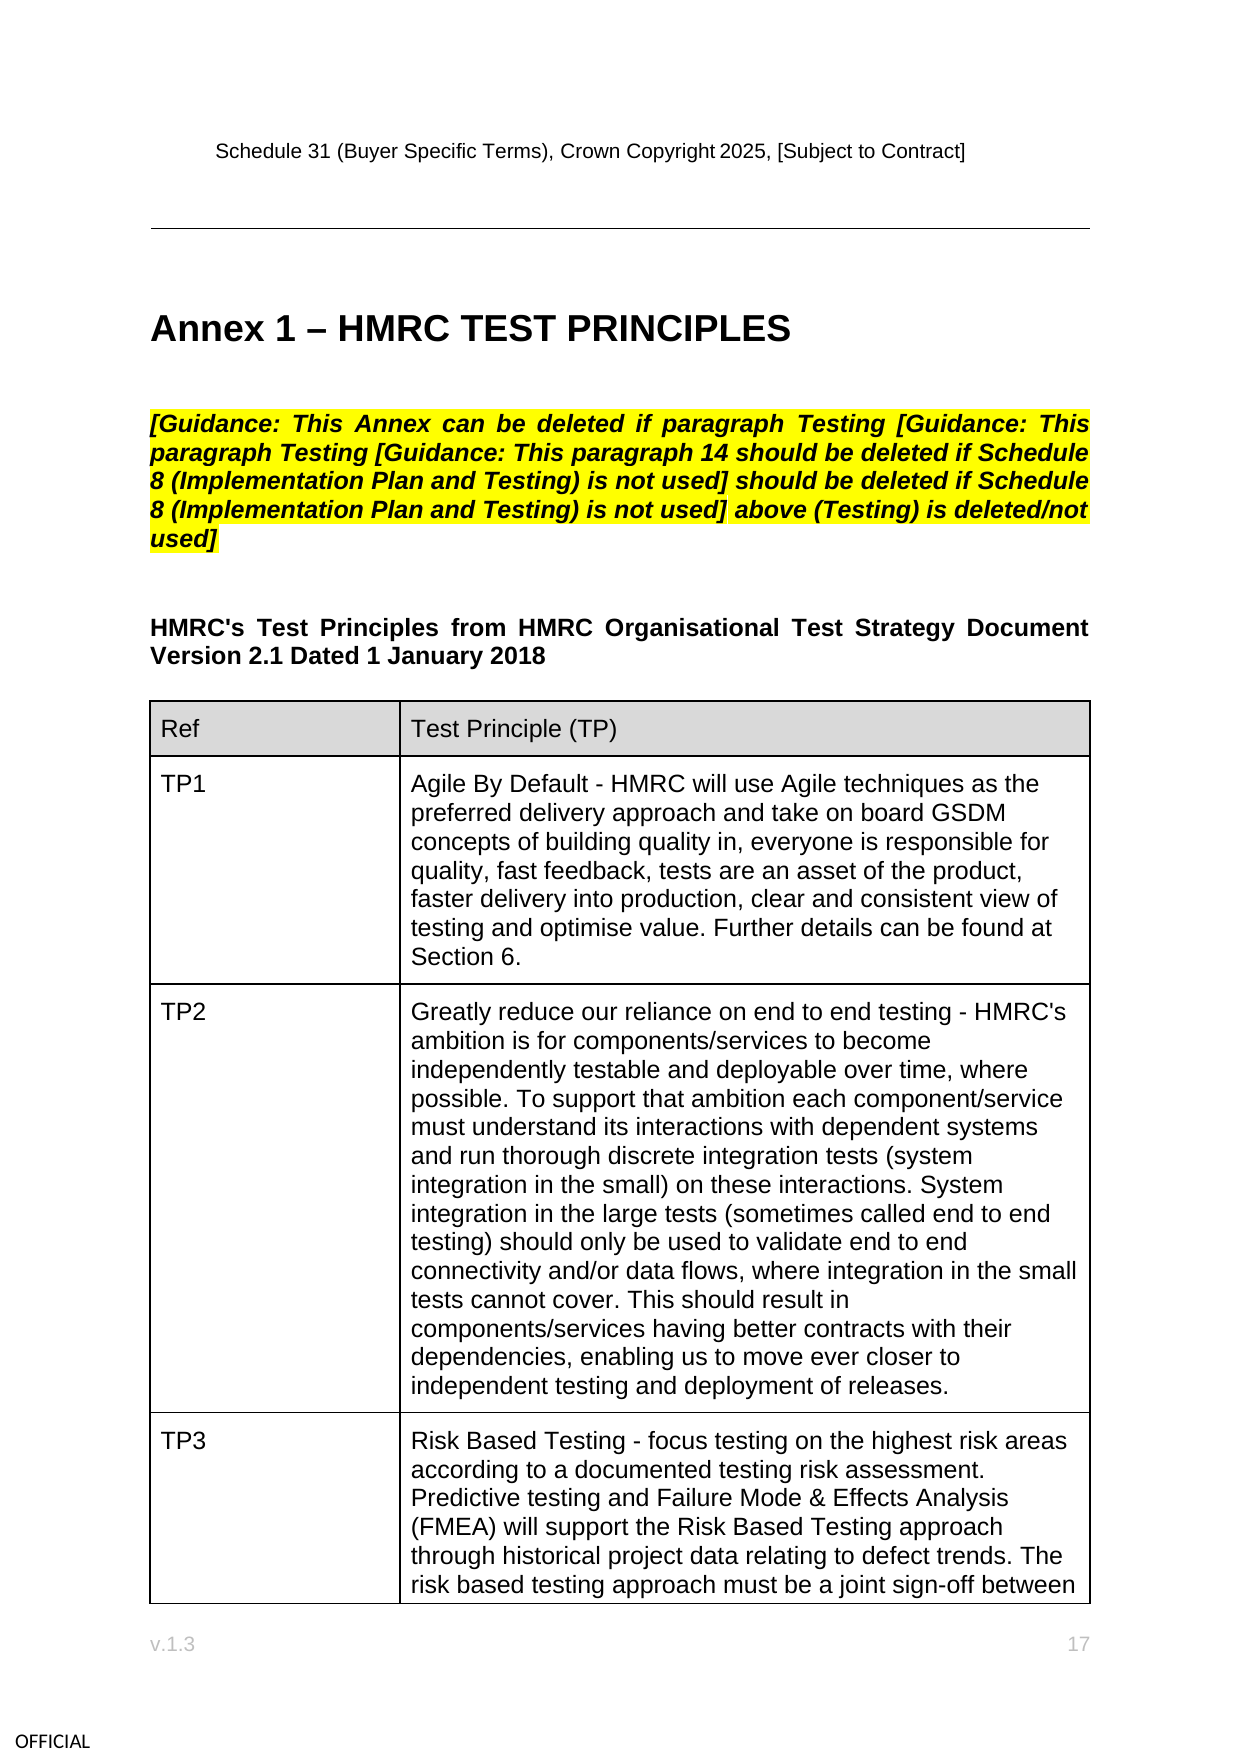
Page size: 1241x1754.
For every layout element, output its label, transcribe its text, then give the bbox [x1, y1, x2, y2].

table_cell TP1 [151, 757, 399, 983]
table_cell Agile By Default - HMRC will use Agile techniques as the preferred delivery approach and take on board GSDM concepts of building quality in, everyone is responsible for quality, fast feedback, tests are an asset of the product, faster delivery into production, clear and consistent view of testing and optimise value. Further details can be found at Section 6. [401, 757, 1089, 983]
table_cell TP3 [151, 1413, 399, 1602]
table_header Test Principle (TP) [401, 702, 1089, 755]
table_cell TP2 [151, 985, 399, 1412]
table_cell Greatly reduce our reliance on end to end testing - HMRC's ambition is for components/services to become independently testable and deployable over time, where possible. To support that ambition each component/service must understand its interactions with dependent systems and run thorough discrete integration tests (system integration in the small) on these interactions. System integration in the large tests (sometimes called end to end testing) should only be used to validate end to end connectivity and/or data flows, where integration in the small tests cannot cover. This should result in components/services having better contracts with their dependencies, enabling us to move ever closer to independent testing and deployment of releases. [401, 985, 1089, 1412]
table_header Ref [151, 702, 399, 755]
text [Guidance: This Annex can be deleted if paragraph 14 above (Testing) is deleted/not used] [150, 409, 1090, 553]
table_cell Risk Based Testing - focus testing on the highest risk areas according to a documented testing risk assessment. Predictive testing and Failure Mode & Effects Analysis (FMEA) will support the Risk Based Testing approach through historical project data relating to defect trends. The risk based testing approach must be a joint sign-off between [401, 1413, 1089, 1602]
text Annex 1 – HMRC TEST PRINCIPLES [150, 306, 1090, 349]
text HMRC's Test Principles from HMRC Organisational Test Strategy Document Version 2.1 Dated 1 January 2018 [150, 613, 1090, 670]
